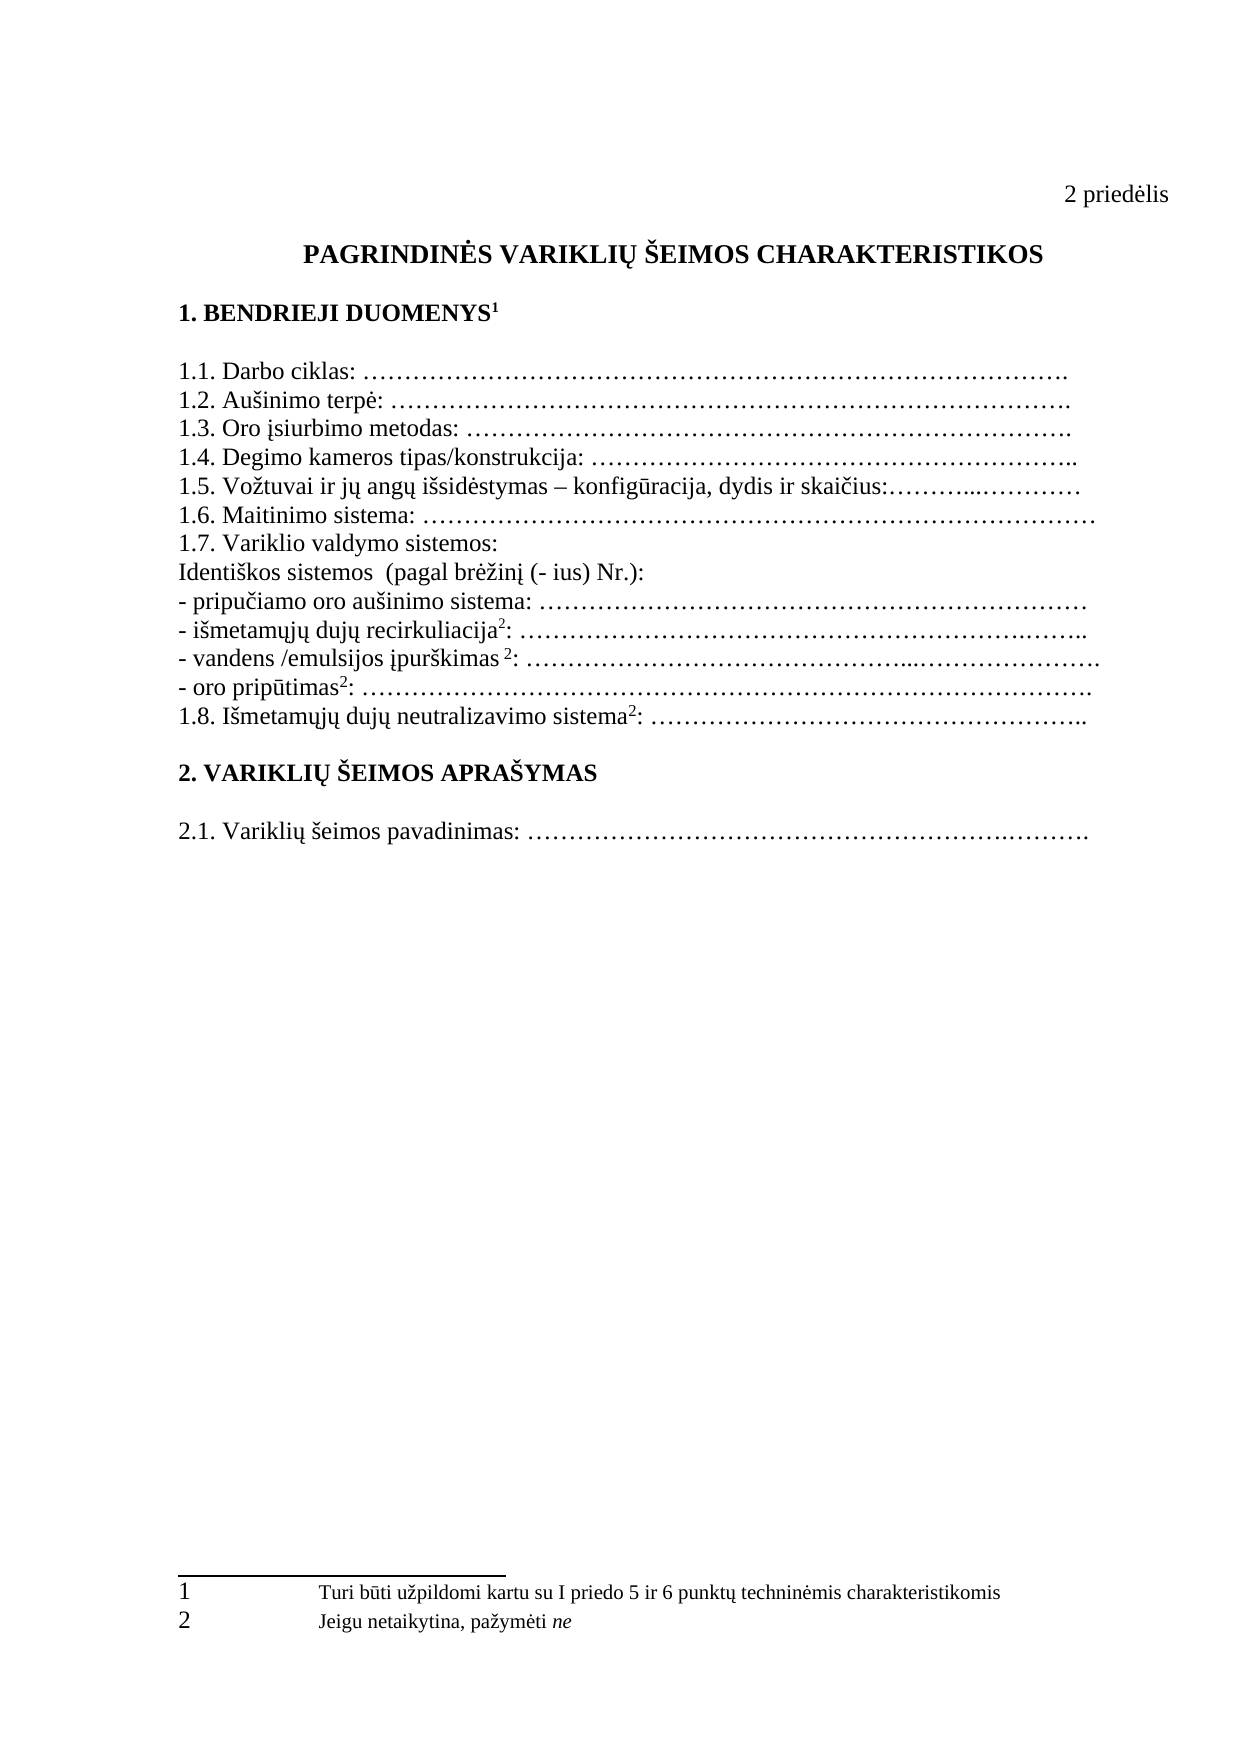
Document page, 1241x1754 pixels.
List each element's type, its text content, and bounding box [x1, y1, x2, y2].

text 1. BENDRIEJI DUOMENYS [178, 298, 1169, 327]
text 1.8. Išmetamųjų dujų neutralizavimo sistema2: …………………………………………….. [178, 701, 1169, 730]
text 1.5. Vožtuvai ir jų angų išsidėstymas – konfigūracija, dydis ir skaičius:………...………… [178, 471, 1169, 500]
text - oro pripūtimas2: ……………………………………………………………………………. [178, 672, 1169, 701]
text Identiškos sistemos (pagal brėžinį (- ius) Nr.): [178, 557, 1169, 586]
text - pripučiamo oro aušinimo sistema: ………………………………………………………… [178, 586, 1169, 615]
text Turi būti užpildomi kartu su I priedo 5 ir 6 punktų techninėmis charakteristikomis [178, 1576, 1169, 1605]
text 1.1. Darbo ciklas: …………………………………………………………………………. [178, 356, 1169, 385]
text - vandens /emulsijos įpurškimas 2: ………………………………………...…………………. [178, 643, 1169, 672]
text 1.7. Variklio valdymo sistemos: [178, 528, 1169, 557]
text 1.6. Maitinimo sistema: ……………………………………………………………………… [178, 500, 1169, 528]
text 1.4. Degimo kameros tipas/konstrukcija: ………………………………………………….. [178, 442, 1169, 471]
text 2.1. Variklių šeimos pavadinimas: ………………………………………………….………. [178, 816, 1169, 845]
text Jeigu netaikytina, pažymėti ne [178, 1605, 1169, 1634]
text 1.2. Aušinimo terpė: ………………………………………………………………………. [178, 385, 1169, 413]
text 1.3. Oro įsiurbimo metodas: ………………………………………………………………. [178, 413, 1169, 442]
text - išmetamųjų dujų recirkuliacija: …………………………………………………….…….. [178, 615, 1169, 643]
text 2. VARIKLIŲ ŠEIMOS APRAŠYMAS [178, 758, 1169, 787]
text PAGRINDINĖS VARIKLIŲ ŠEIMOS CHARAKTERISTIKOS [178, 239, 1169, 270]
text 2 priedėlis [178, 179, 1169, 207]
